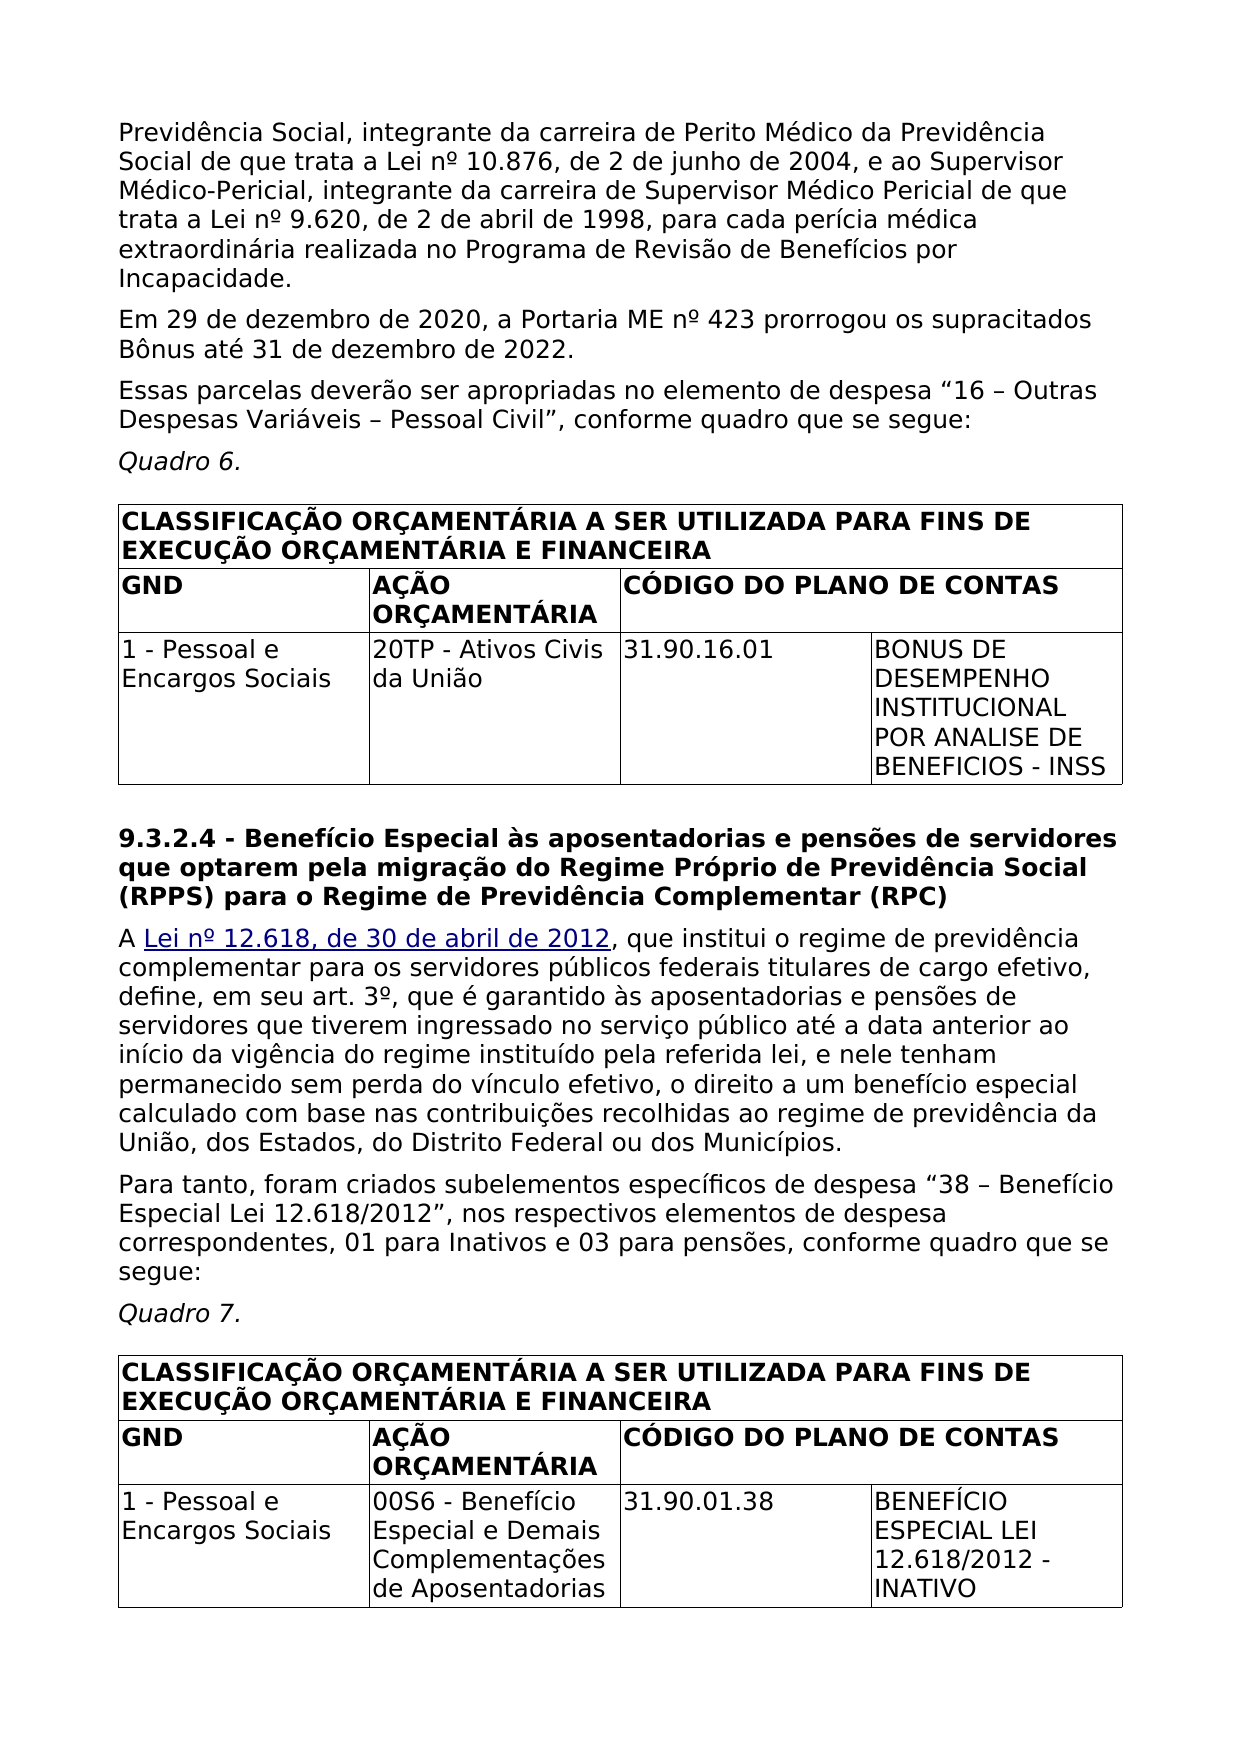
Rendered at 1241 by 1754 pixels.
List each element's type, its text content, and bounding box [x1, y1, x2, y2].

table_cell CÓDIGO DO PLANO DE CONTAS [621, 569, 1122, 632]
text Quadro 6. [118, 447, 1122, 476]
table_cell BONUS DE DESEMPENHO INSTITUCIONAL POR ANALISE DE BENEFICIOS - INSS [872, 633, 1122, 784]
text Em 29 de dezembro de 2020, a Portaria ME nº 423 prorrogou os supracitados Bônus até 31 de dezembro de 2022. [118, 306, 1122, 364]
table_header CLASSIFICAÇÃO ORÇAMENTÁRIA A SER UTILIZADA PARA FINS DE EXECUÇÃO ORÇAMENTÁRIA E FINANCEIRA [119, 505, 1122, 568]
text Essas parcelas deverão ser apropriadas no elemento de despesa “16 – Outras Despesas Variáveis – Pessoal Civil”, conforme quadro que se segue: [118, 376, 1122, 435]
table_cell 31.90.16.01 [621, 633, 871, 784]
table_cell BENEFÍCIO ESPECIAL LEI 12.618/2012 - INATIVO [872, 1485, 1122, 1607]
table_cell 1 - Pessoal e Encargos Sociais [119, 1485, 369, 1607]
table_cell 31.90.01.38 [621, 1485, 871, 1607]
table_cell AÇÃO ORÇAMENTÁRIA [370, 1421, 620, 1484]
table_cell CÓDIGO DO PLANO DE CONTAS [621, 1421, 1122, 1484]
table_cell GND [119, 1421, 369, 1484]
text Quadro 7. [118, 1299, 1122, 1328]
table_cell AÇÃO ORÇAMENTÁRIA [370, 569, 620, 632]
table_cell 1 - Pessoal e Encargos Sociais [119, 633, 369, 784]
table_header CLASSIFICAÇÃO ORÇAMENTÁRIA A SER UTILIZADA PARA FINS DE EXECUÇÃO ORÇAMENTÁRIA E FINANCEIRA [119, 1356, 1122, 1420]
text Para tanto, foram criados subelementos específicos de despesa “38 – Benefício Especial Lei 12.618/2012”, nos respectivos elementos de despesa correspondentes, 01 para Inativos e 03 para pensões, conforme quadro que se segue: [118, 1170, 1122, 1286]
table_cell 20TP - Ativos Civis da União [370, 633, 620, 784]
table_cell GND [119, 569, 369, 632]
text A Lei nº 12.618, de 30 de abril de 2012, que institui o regime de previdência complementar para os servidores públicos federais titulares de cargo efetivo, define, em seu art. 3º, que é garantido às aposentadorias e pensões de servidores que tiverem ingressado no serviço público até a data anterior ao início da vigência do regime instituído pela referida lei, e nele tenham permanecido sem perda do vínculo efetivo, o direito a um benefício especial calculado com base nas contribuições recolhidas ao regime de previdência da União, dos Estados, do Distrito Federal ou dos Municípios. [118, 924, 1122, 1157]
table_cell 00S6 - Benefício Especial e Demais Complementações de Aposentadorias [370, 1485, 620, 1607]
subtitle 9.3.2.4 - Benefício Especial às aposentadorias e pensões de servidores que optarem pela migração do Regime Próprio de Previdência Social (RPPS) para o Regime de Previdência Complementar (RPC) [118, 824, 1122, 911]
text Previdência Social, integrante da carreira de Perito Médico da Previdência Social de que trata a Lei nº 10.876, de 2 de junho de 2004, e ao Supervisor Médico-Pericial, integrante da carreira de Supervisor Médico Pericial de que trata a Lei nº 9.620, de 2 de abril de 1998, para cada perícia médica extraordinária realizada no Programa de Revisão de Benefícios por Incapacidade. [118, 118, 1122, 293]
